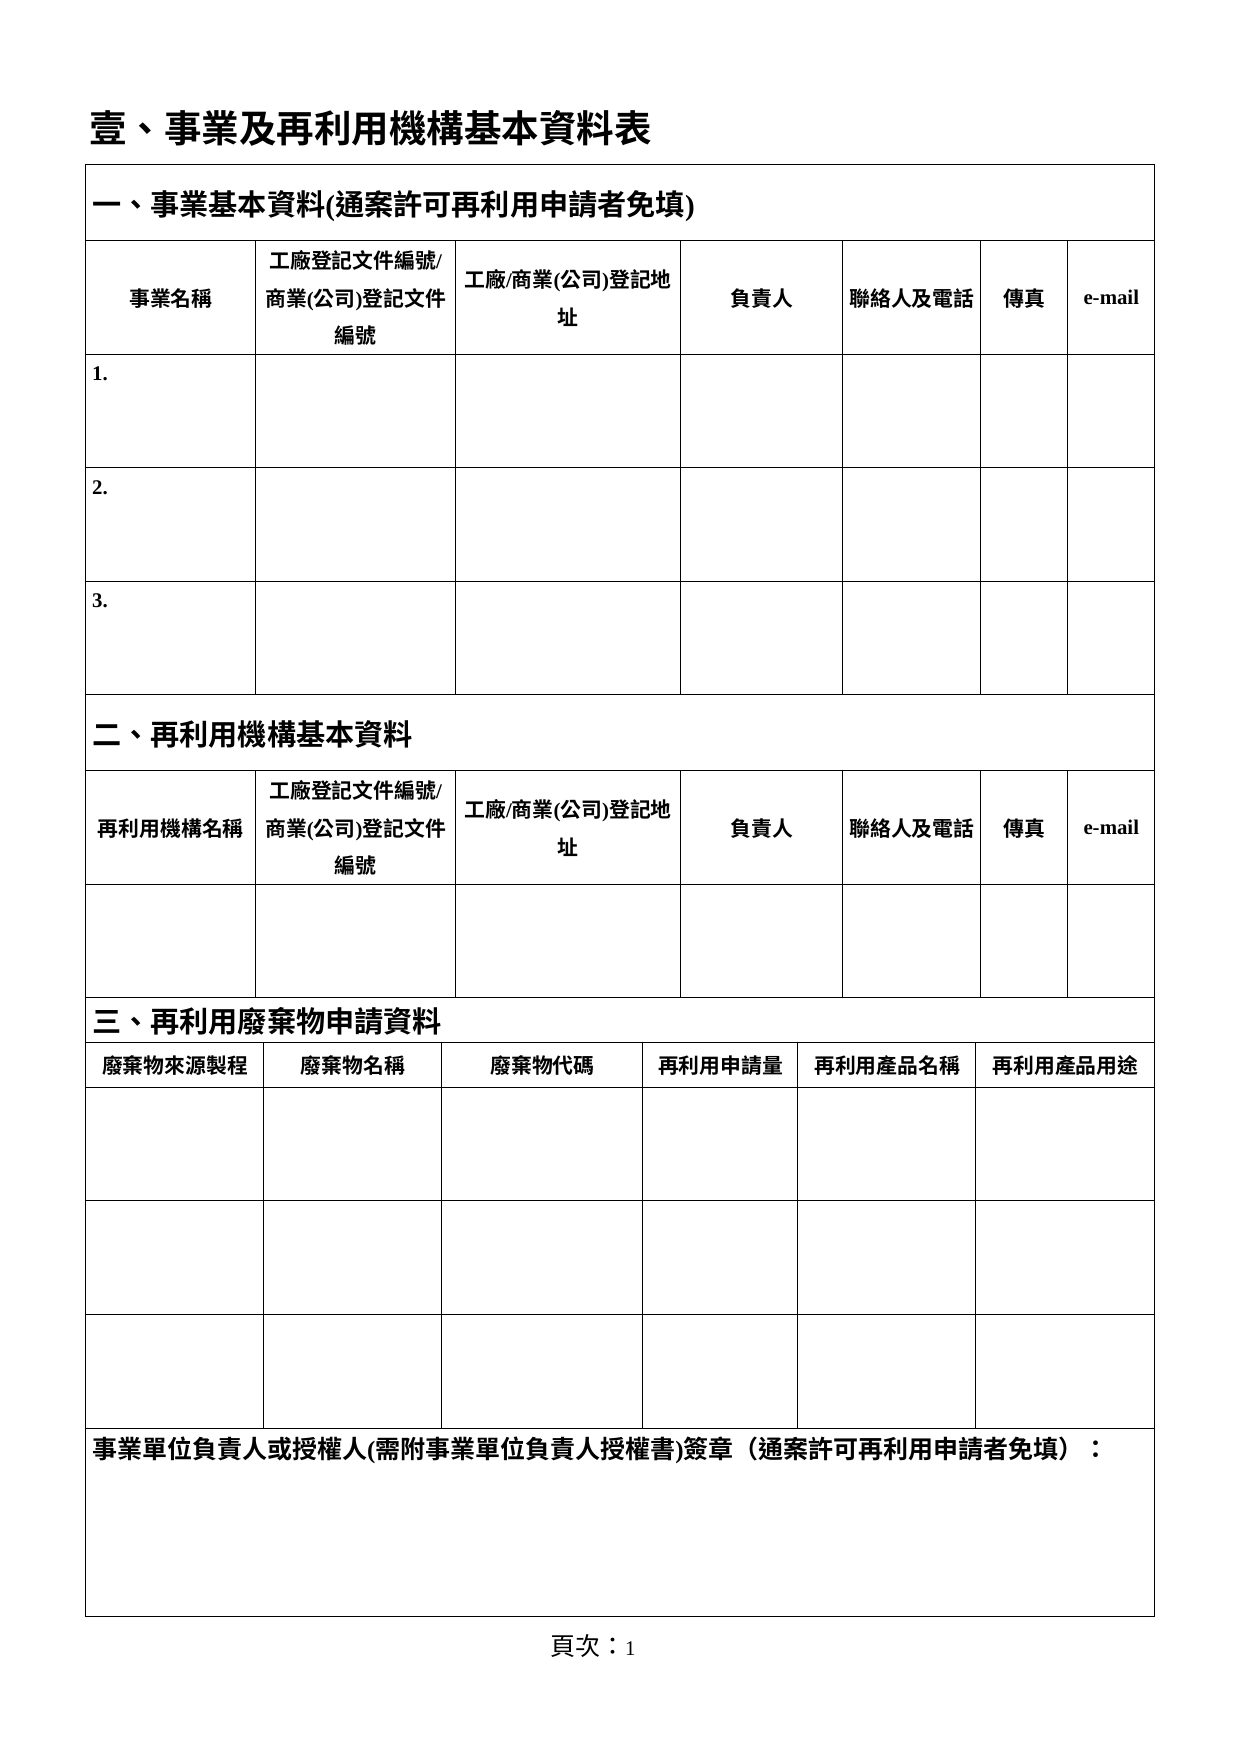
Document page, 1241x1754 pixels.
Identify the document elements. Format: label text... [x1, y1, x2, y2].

table_cell [843, 468, 980, 581]
table_cell [681, 355, 842, 467]
table_cell 二、再利用機構基本資料 [86, 695, 1154, 770]
table_cell [256, 468, 455, 581]
table_cell 聯絡人及電話 [843, 771, 980, 884]
table_header 一、事業基本資料(通案許可再利用申請者免填) [86, 165, 1154, 240]
table_cell [456, 885, 680, 997]
table_cell [976, 1315, 1154, 1427]
table_cell [86, 885, 255, 997]
table_cell 廢棄物代碼 [442, 1043, 642, 1087]
table_cell [264, 1088, 441, 1200]
table_cell [86, 1088, 263, 1200]
table_cell [981, 355, 1067, 467]
table_cell 負責人 [681, 241, 842, 353]
table_cell [442, 1315, 642, 1427]
table_cell 再利用產品名稱 [798, 1043, 975, 1087]
table_cell 聯絡人及電話 [843, 241, 980, 353]
table_cell [976, 1088, 1154, 1200]
table_cell [681, 582, 842, 694]
table_cell [643, 1315, 797, 1427]
table_cell 工廠登記文件編號/商業(公司)登記文件編號 [256, 771, 455, 884]
table_cell [681, 885, 842, 997]
table_cell 事業名稱 [86, 241, 255, 353]
table_cell [86, 1315, 263, 1427]
table_cell [843, 582, 980, 694]
table_cell [264, 1315, 441, 1427]
table_cell 廢棄物名稱 [264, 1043, 441, 1087]
table_cell [256, 355, 455, 467]
table_cell [798, 1201, 975, 1314]
table_cell 三、再利用廢棄物申請資料 [86, 998, 1154, 1042]
table_cell [976, 1201, 1154, 1314]
table_cell [643, 1201, 797, 1314]
table_cell 3. [86, 582, 255, 694]
table_cell 工廠/商業(公司)登記地址 [456, 241, 680, 353]
table_cell [264, 1201, 441, 1314]
table_cell [256, 885, 455, 997]
table_cell [86, 1201, 263, 1314]
table_cell 傳真 [981, 771, 1067, 884]
table_cell [643, 1088, 797, 1200]
table_cell [843, 355, 980, 467]
table_cell 負責人 [681, 771, 842, 884]
table_cell [1068, 468, 1154, 581]
table_cell [442, 1088, 642, 1200]
table_cell [1068, 355, 1154, 467]
table_cell e-mail [1068, 771, 1154, 884]
table_cell 再利用申請量 [643, 1043, 797, 1087]
table_cell [256, 582, 455, 694]
table_cell 傳真 [981, 241, 1067, 353]
table_cell 1. [86, 355, 255, 467]
table_cell [981, 468, 1067, 581]
table_cell [843, 885, 980, 997]
table_cell e-mail [1068, 241, 1154, 353]
table_cell [456, 468, 680, 581]
table_cell 事業單位負責人或授權人(需附事業單位負責人授權書)簽章（通案許可再利用申請者免填）： [86, 1429, 1154, 1616]
table_cell [456, 355, 680, 467]
table_cell [681, 468, 842, 581]
table_cell 再利用產品用途 [976, 1043, 1154, 1087]
table_cell 廢棄物來源製程 [86, 1043, 263, 1087]
table_cell [442, 1201, 642, 1314]
table_cell [798, 1088, 975, 1200]
table_cell 工廠登記文件編號/商業(公司)登記文件編號 [256, 241, 455, 353]
table_cell 工廠/商業(公司)登記地址 [456, 771, 680, 884]
table_cell [1068, 582, 1154, 694]
table_cell [1068, 885, 1154, 997]
table_cell [981, 885, 1067, 997]
text 壹、事業及再利用機構基本資料表 [89, 89, 1122, 164]
table_cell [456, 582, 680, 694]
table_cell 再利用機構名稱 [86, 771, 255, 884]
table_cell [798, 1315, 975, 1427]
table_cell [981, 582, 1067, 694]
table_cell 2. [86, 468, 255, 581]
